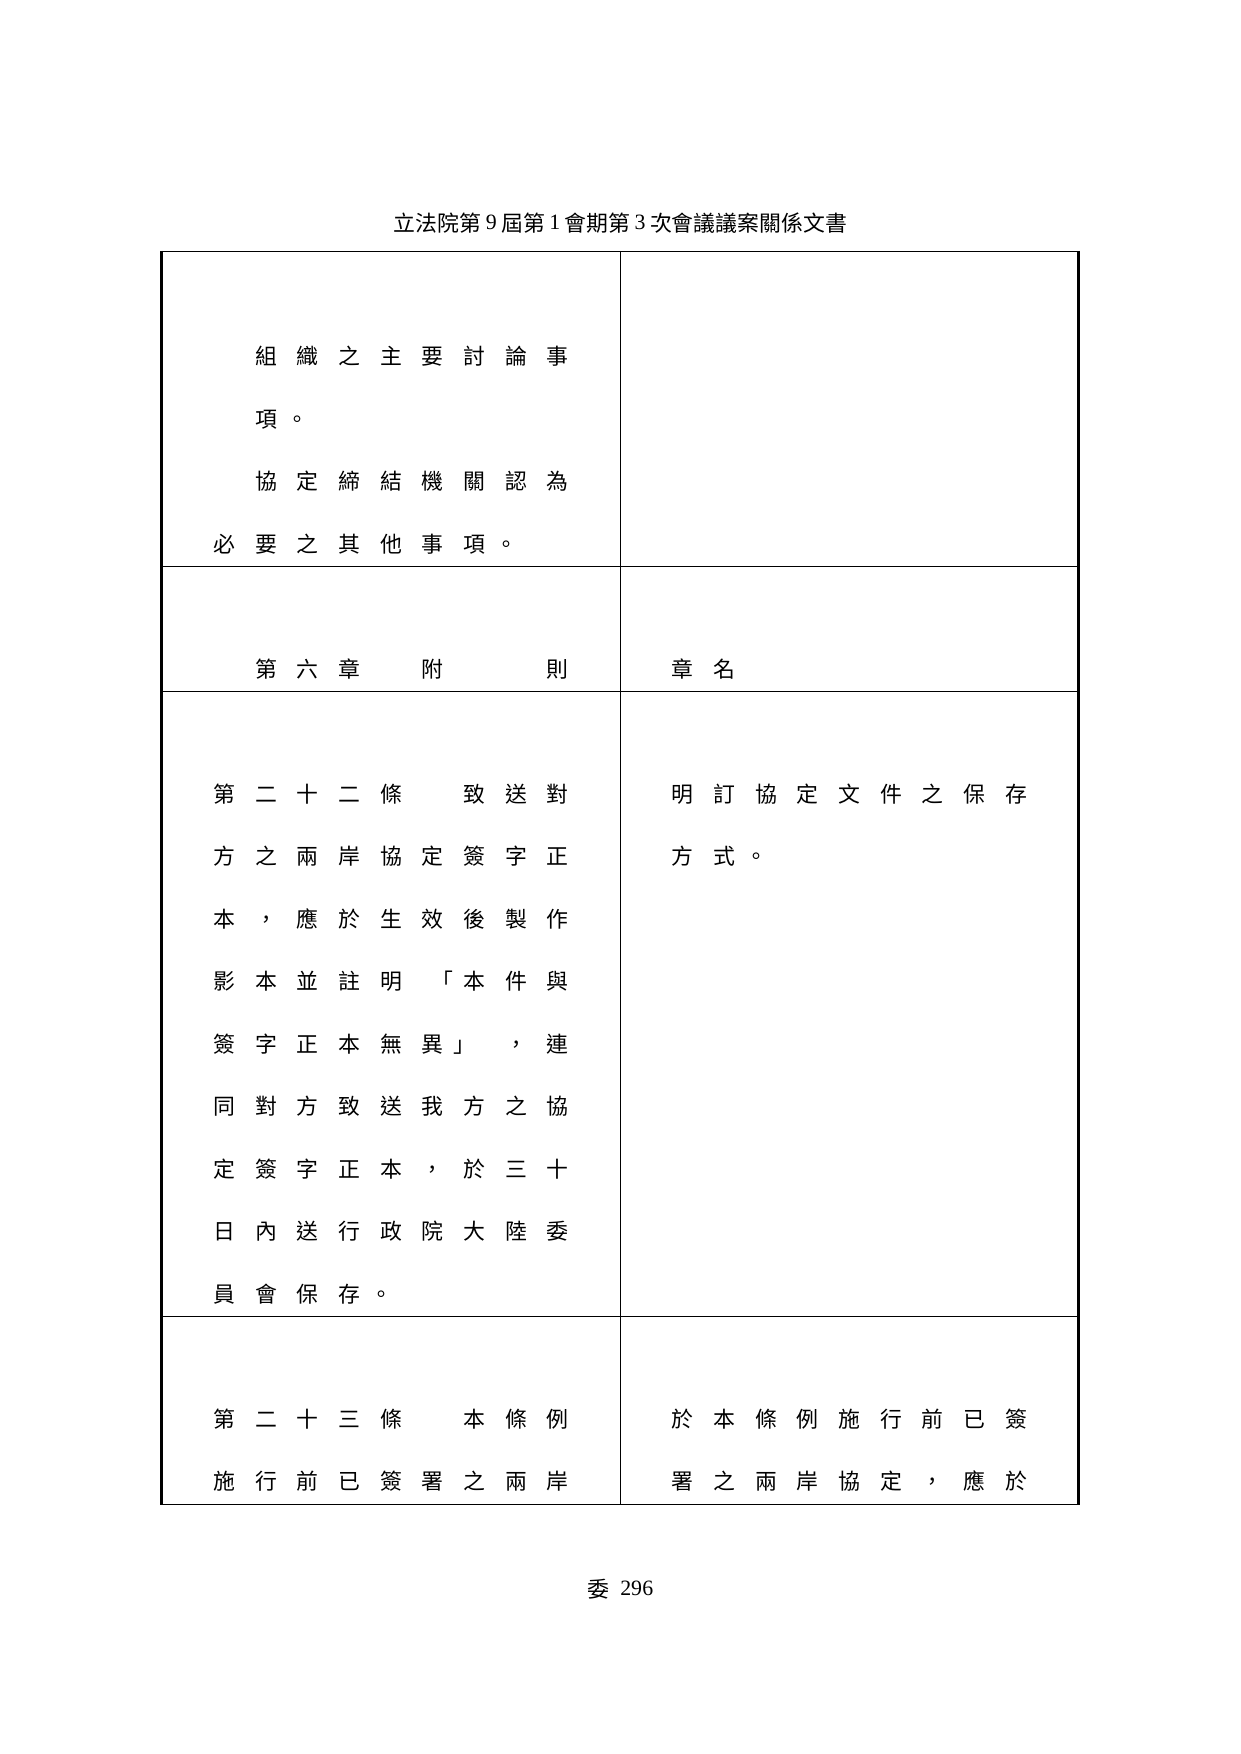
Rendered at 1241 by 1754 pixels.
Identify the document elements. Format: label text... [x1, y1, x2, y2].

table_cell 第六章 附 則 [163, 567, 620, 691]
table_cell 第二十二條 致送對方之兩岸協定簽字正本，應於生效後製作影本並註明「本件與簽字正本無異」，連同對方致送我方之協定簽字正本，於三十日內送行政院大陸委員會保存。 [163, 692, 620, 1316]
table_cell 章名 [621, 567, 1077, 691]
table_cell 第二十三條 本條例施行前已簽署之兩岸 [163, 1317, 620, 1504]
table_cell 第二十一條 協定締結機關對生效未超過十年之協定，應每年向立法院提出協定施行狀況之評估報告。 前項之評估除第十二條第一項各款所列事項外，應包括： 一、第十六條第一項第一款之因應方案與補救措施之成效。 二、協定之雙方對協定義務之履行狀況。 三、依協定組成之共同委員會或相類似組織之主要討論事項。 協定締結機關認為必要之其他事項。 [163, 252, 620, 566]
table_cell [621, 252, 1077, 566]
table_cell 於本條例施行前已簽署之兩岸協定，應於 [621, 1317, 1077, 1504]
table_cell 明訂協定文件之保存方式。 [621, 692, 1077, 1316]
